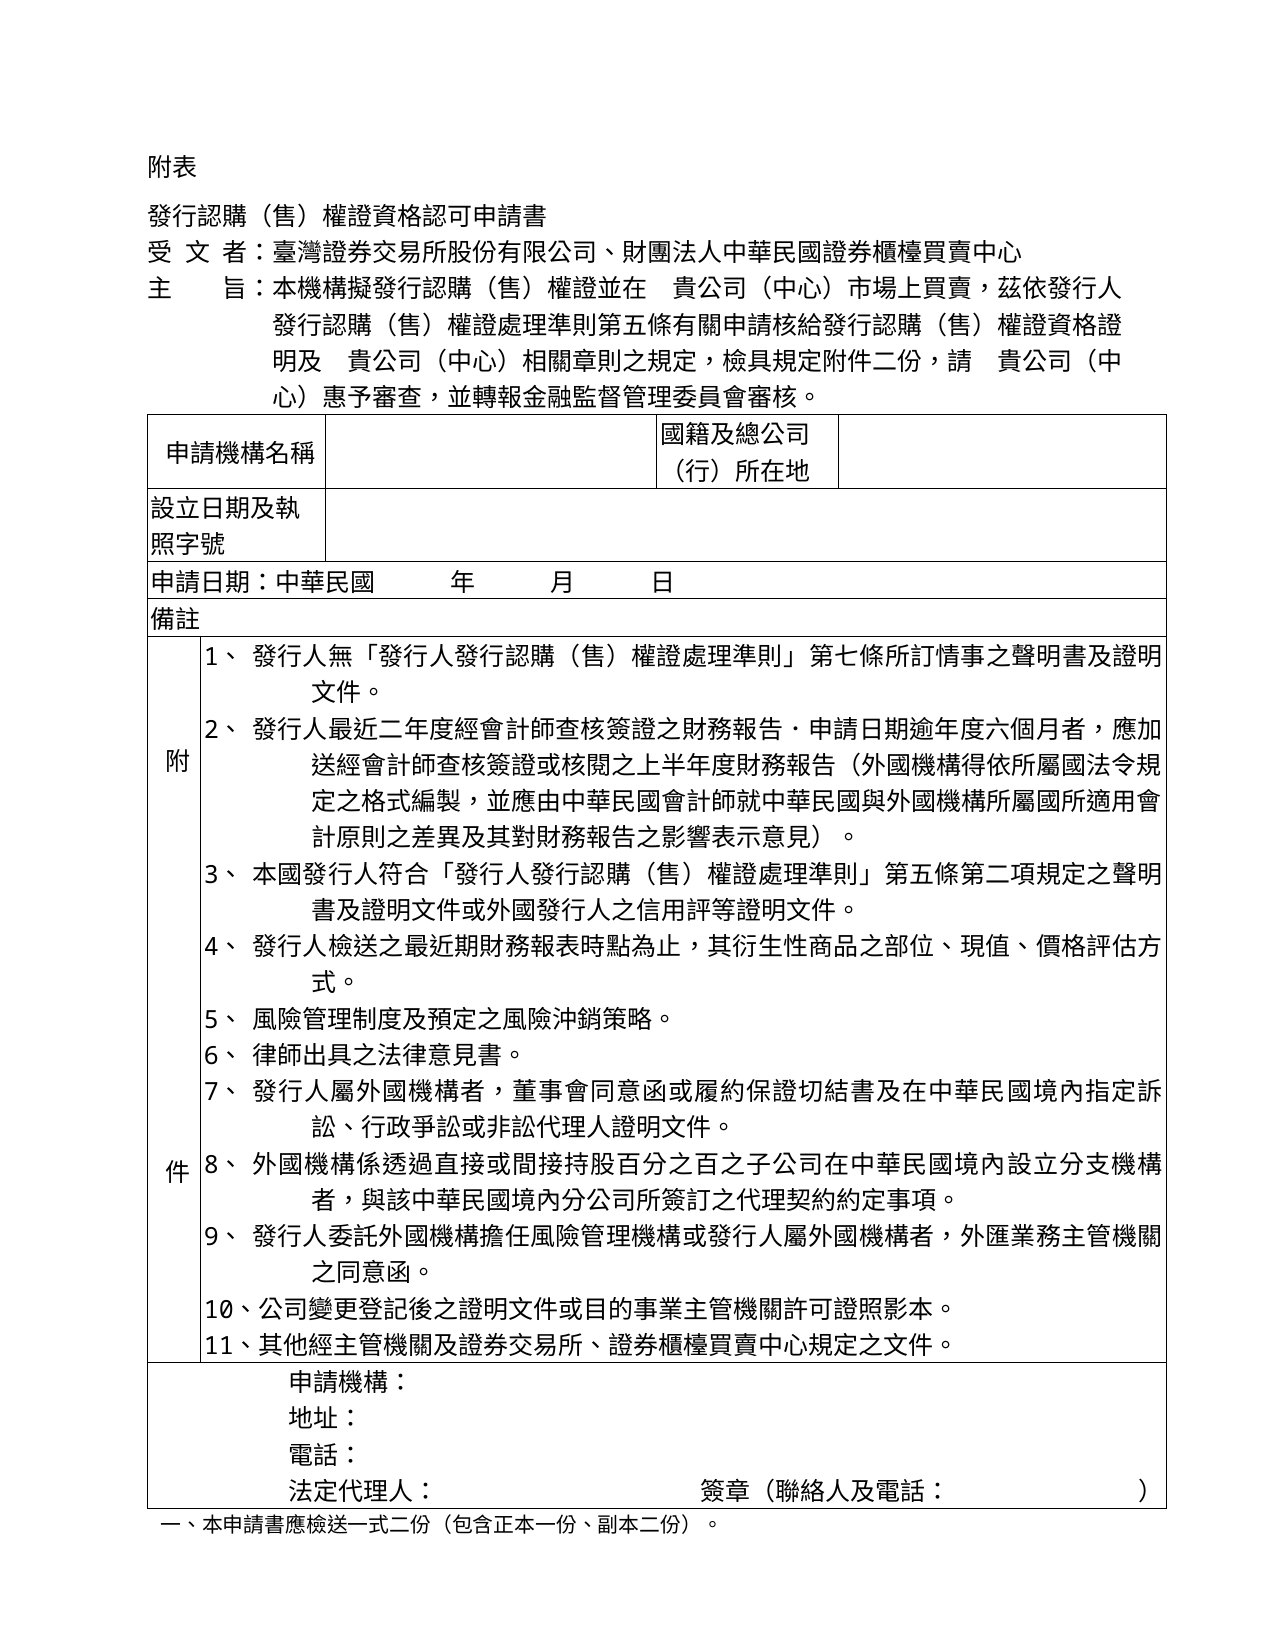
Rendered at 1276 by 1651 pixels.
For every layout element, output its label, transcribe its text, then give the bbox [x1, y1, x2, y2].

table_cell 發行人無「發行人發行認購（售）權證處理準則」第七條所訂情事之聲明書及證明文件。 發行人最近二年度經會計師查核簽證之財務報告．申請日期逾年度六個月者，應加送經會計師查核簽證或核閱之上半年度財務報告（外國機構得依所屬國法令規定之格式編製，並應由中華民國會計師就中華民國與外國機構所屬國所適用會計原則之差異及其對財務報告之影響表示意見）。 本國發行人符合「發行人發行認購（售）權證處理準則」第五條第二項規定之聲明書及證明文件或外國發行人之信用評等證明文件。 發行人檢送之最近期財務報表時點為止，其衍生性商品之部位、現值、價格評估方式。 風險管理制度及預定之風險沖銷策略。 律師出具之法律意見書。 發行人屬外國機構者，董事會同意函或履約保證切結書及在中華民國境內指定訴訟、行政爭訟或非訟代理人證明文件。 外國機構係透過直接或間接持股百分之百之子公司在中華民國境內設立分支機構者，與該中華民國境內分公司所簽訂之代理契約約定事項。 發行人委託外國機構擔任風險管理機構或發行人屬外國機構者，外匯業務主管機關之同意函。 公司變更登記後之證明文件或目的事業主管機關許可證照影本。 其他經主管機關及證券交易所、證券櫃檯買賣中心規定之文件。 [201, 637, 1166, 1362]
table_cell 申請日期：中華民國 年 月 日 [148, 562, 1166, 598]
table_header 國籍及總公司（行）所在地 [657, 415, 838, 487]
table_cell 申請機構： 地址： 電話： 法定代理人： 簽章（聯絡人及電話： ） [148, 1363, 1166, 1508]
table_cell 備註 [148, 599, 1166, 636]
table_header 申請機構名稱 [148, 415, 325, 487]
text 發行認購（售）權證資格認可申請書 [148, 196, 1127, 233]
text 受 文 者：臺灣證券交易所股份有限公司、財團法人中華民國證券櫃檯買賣中心 [148, 233, 1127, 269]
text 附表 [148, 148, 1127, 184]
table_header [326, 415, 656, 487]
table_header [839, 415, 1166, 487]
table_cell [326, 489, 1166, 561]
table_cell 設立日期及執照字號 [148, 489, 325, 561]
table_cell 附 件 [148, 637, 200, 1362]
text 一、本申請書應檢送一式二份（包含正本一份、副本二份）。 [160, 1509, 1127, 1539]
text 主 旨：本機構擬發行認購（售）權證並在 貴公司（中心）市場上買賣，茲依發行人發行認購（售）權證處理準則第五條有關申請核給發行認購（售）權證資格證明及 貴公司（中心）相關章則之規定，檢具規定附件二份，請 貴公司（中心）惠予審查，並轉報金融監督管理委員會審核。 [148, 269, 1127, 414]
